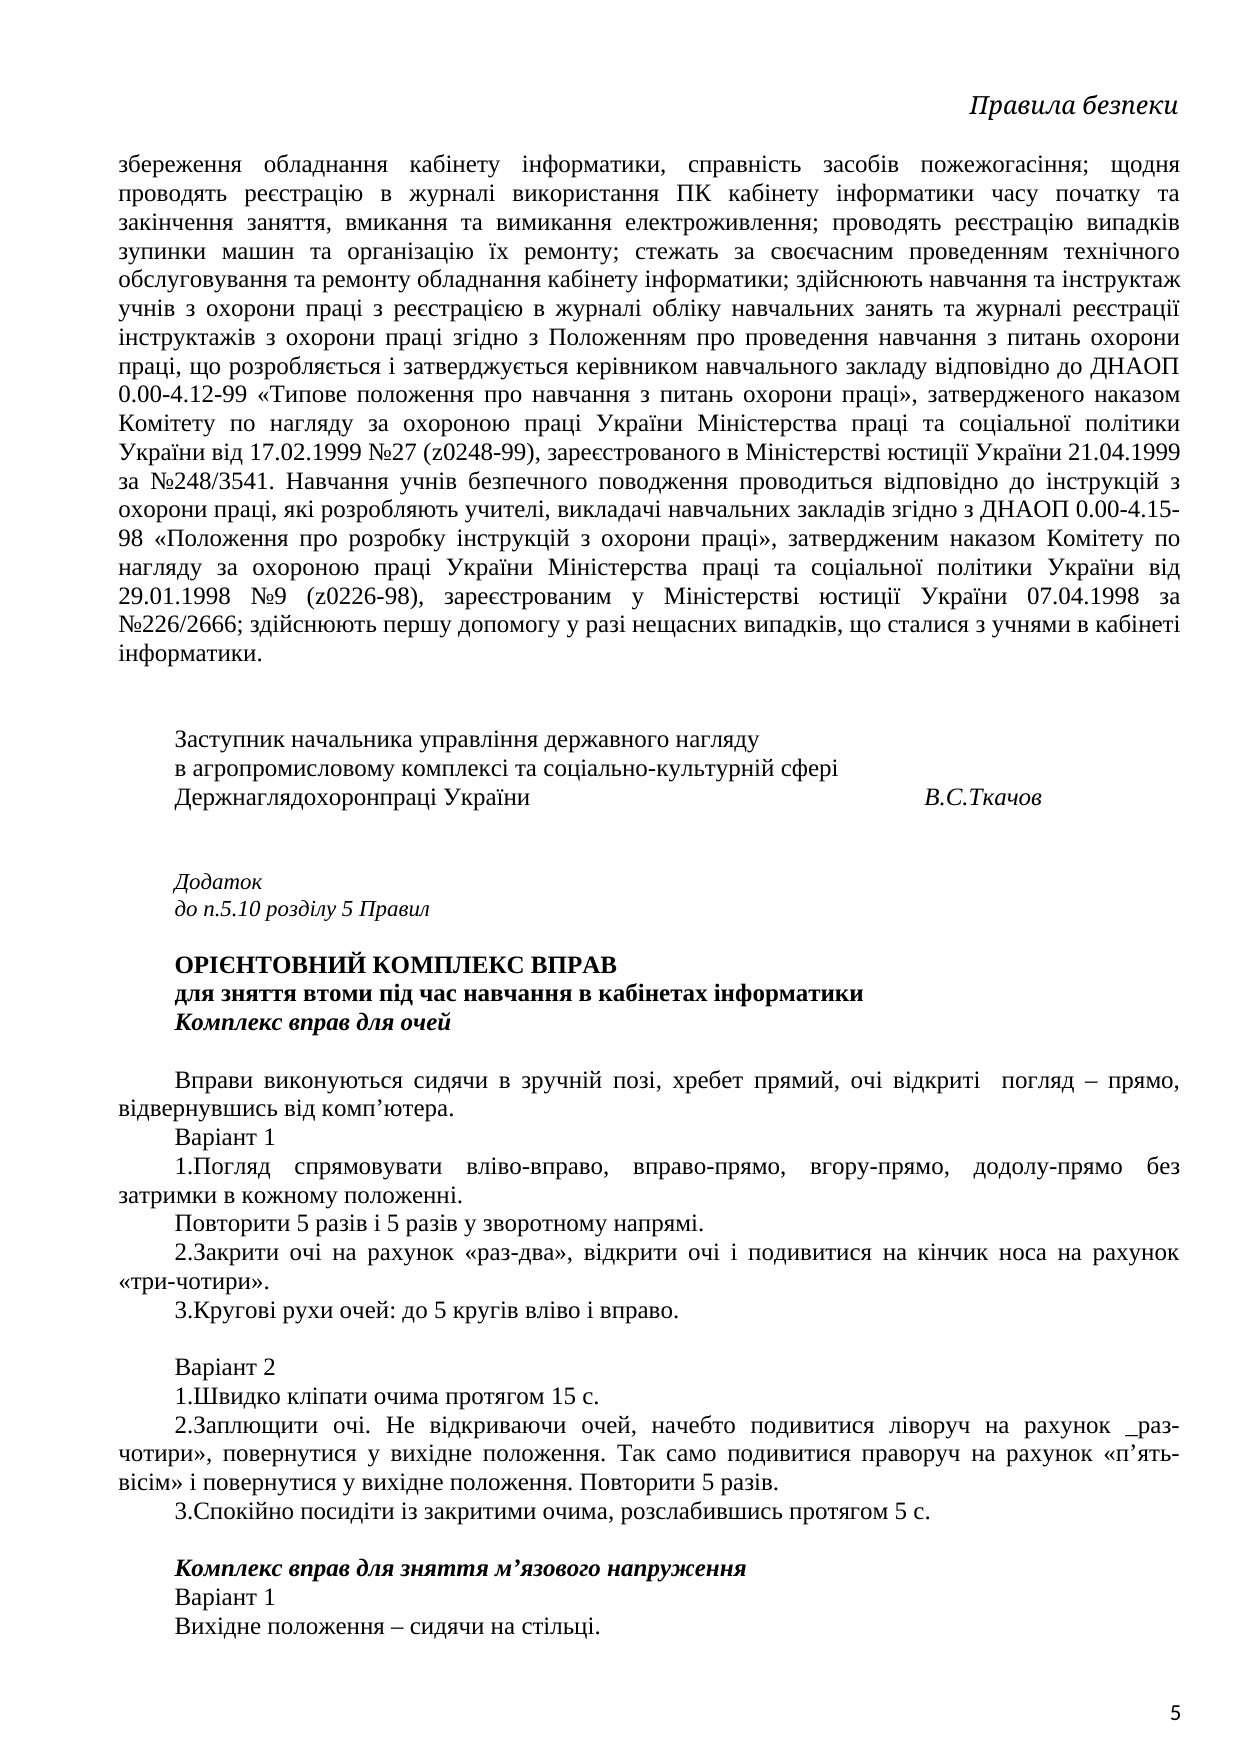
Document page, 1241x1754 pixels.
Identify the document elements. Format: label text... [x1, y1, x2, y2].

text 1.Швидко кліпати очима протягом 15 с. [118, 1381, 1181, 1410]
text Додаток [118, 868, 1181, 894]
text ОРІЄНТОВНИЙ КОМПЛЕКС ВПРАВ [118, 950, 1181, 978]
text Варіант 1 [118, 1122, 1181, 1151]
text в агропромисловому комплексі та соціально-культурній сфері [118, 753, 1181, 782]
text Комплекс вправ для зняття м’язового напруження [118, 1553, 1181, 1582]
text 3.Кругові рухи очей: до 5 кругів вліво і вправо. [118, 1295, 1181, 1323]
text Вихідне положення – сидячи на стільці. [118, 1611, 1181, 1640]
text Держнаглядохоронпраці України В.С.Ткачов [118, 782, 1181, 811]
text 3.Спокійно посидіти із закритими очима, розслабившись протягом 5 с. [118, 1496, 1181, 1525]
text Повторити 5 разів і 5 разів у зворотному напрямі. [118, 1208, 1181, 1237]
text 1.Погляд спрямовувати вліво-вправо, вправо-прямо, вгору-прямо, додолу-прямо без затримки в кожному положенні. [118, 1151, 1181, 1208]
text 2.Заплющити очі. Не відкриваючи очей, начебто подивитися ліворуч на рахунок _раз-чотири», повернутися у вихідне положення. Так само подивитися праворуч на рахунок «п’ять-вісім» і повернутися у вихідне положення. Повторити 5 разів. [118, 1410, 1181, 1496]
text збереження обладнання кабінету інформатики, справність засобів пожежогасіння; щодня проводять реєстрацію в журналі використання ПК кабінету інформатики часу початку та закінчення заняття, вмикання та вимикання електроживлення; проводять реєстрацію випадків зупинки машин та організацію їх ремонту; стежать за своєчасним проведенням технічного обслуговування та ремонту обладнання кабінету інформатики; здійснюють навчання та інструктаж учнів з охорони праці з реєстрацією в журналі обліку навчальних занять та журналі реєстрації інструктажів з охорони праці згідно з Положенням про проведення навчання з питань охорони праці, що розробляється і затверджується керівником навчального закладу відповідно до ДНАОП 0.00-4.12-99 «Типове положення про навчання з питань охорони праці», затвердженого наказом Комітету по нагляду за охороною праці України Міністерства праці та соціальної політики України від 17.02.1999 №27 (z0248-99), зареєстрованого в Міністерстві юстиції України 21.04.1999 за №248/3541. Навчання учнів безпечного поводження проводиться відповідно до інструкцій з охорони праці, які розробляють учителі, викладачі навчальних закладів згідно з ДНАОП 0.00-4.15-98 «Положення про розробку інструкцій з охорони праці», затвердженим наказом Комітету по нагляду за охороною праці України Міністерства праці та соціальної політики України від 29.01.1998 №9 (z0226-98), зареєстрованим у Міністерстві юстиції України 07.04.1998 за №226/2666; здійснюють першу допомогу у разі нещасних випадків, що сталися з учнями в кабінеті інформатики. [118, 149, 1181, 667]
text Комплекс вправ для очей [118, 1007, 1181, 1036]
text для зняття втоми під час навчання в кабінетах інформатики [118, 978, 1181, 1007]
text Вправи виконуються сидячи в зручній позі, хребет прямий, очі відкриті погляд – прямо, відвернувшись від комп’ютера. [118, 1065, 1181, 1122]
text до п.5.10 розділу 5 Правил [118, 894, 1181, 921]
text Варіант 2 [118, 1352, 1181, 1381]
text Варіант 1 [118, 1582, 1181, 1611]
text Заступник начальника управління державного нагляду [118, 724, 1181, 753]
text 2.Закрити очі на рахунок «раз-два», відкрити очі і подивитися на кінчик носа на рахунок «три-чотири». [118, 1237, 1181, 1295]
